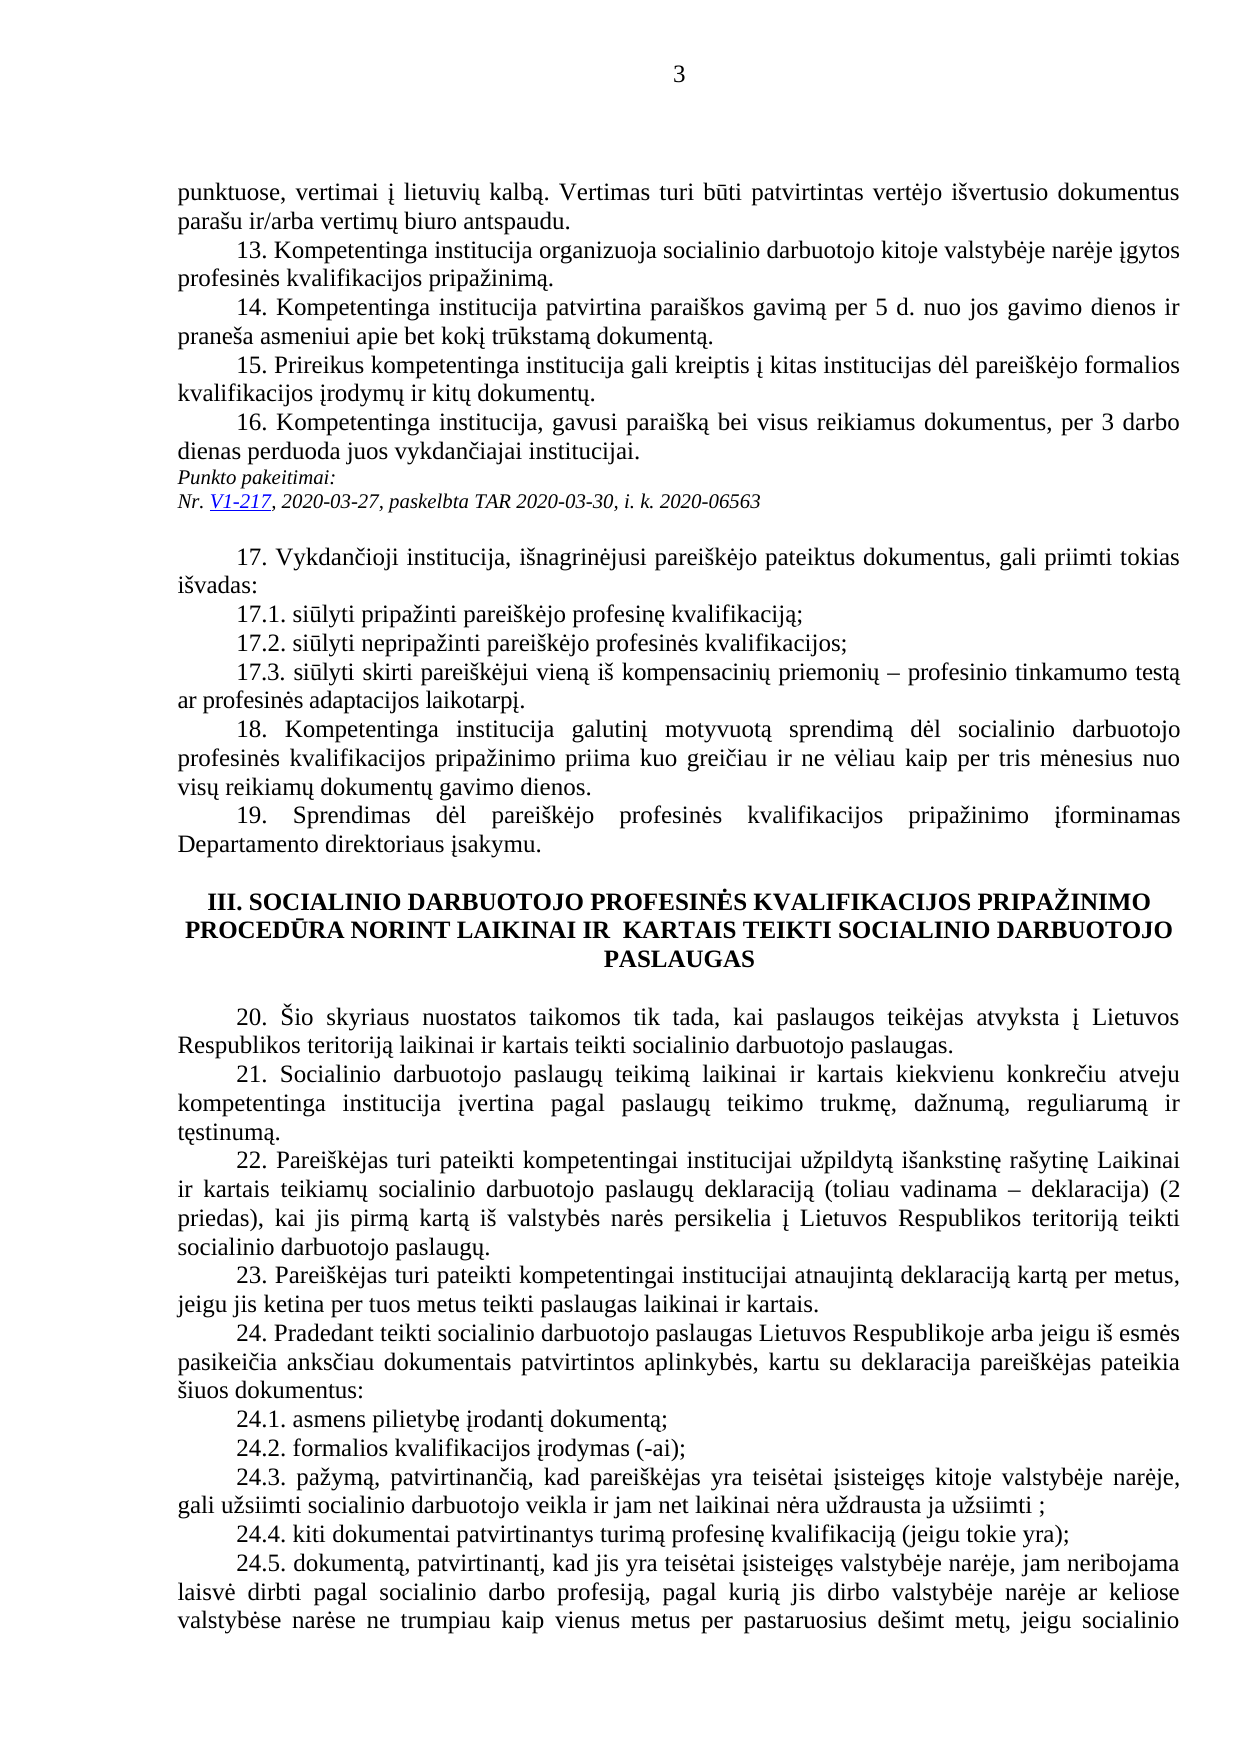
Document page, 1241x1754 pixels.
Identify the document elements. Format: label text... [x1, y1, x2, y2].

text 17.3. siūlyti skirti pareiškėjui vieną iš kompensacinių priemonių – profesinio tinkamumo testą ar profesinės adaptacijos laikotarpį. [177, 657, 1181, 714]
text 17. Vykdančioji institucija, išnagrinėjusi pareiškėjo pateiktus dokumentus, gali priimti tokias išvadas: [177, 542, 1181, 599]
text 16. Kompetentinga institucija, gavusi paraišką bei visus reikiamus dokumentus, per 3 darbo dienas perduoda juos vykdančiajai institucijai. [177, 407, 1181, 465]
text 19. Sprendimas dėl pareiškėjo profesinės kvalifikacijos pripažinimo įforminamas Departamento direktoriaus įsakymu. [177, 800, 1181, 858]
text punktuose, vertimai į lietuvių kalbą. Vertimas turi būti patvirtintas vertėjo išvertusio dokumentus parašu ir/arba vertimų biuro antspaudu. [177, 177, 1181, 235]
text Punkto pakeitimai: [177, 465, 1181, 489]
text 24.5. dokumentą, patvirtinantį, kad jis yra teisėtai įsisteigęs valstybėje narėje, jam neribojama laisvė dirbti pagal socialinio darbo profesiją, pagal kurią jis dirbo valstybėje narėje ar keliose valstybėse narėse ne trumpiau kaip vienus metus per pastaruosius dešimt metų, jeigu socialinio [177, 1548, 1181, 1634]
text 17.2. siūlyti nepripažinti pareiškėjo profesinės kvalifikacijos; [177, 628, 1181, 657]
text 17.1. siūlyti pripažinti pareiškėjo profesinę kvalifikaciją; [177, 599, 1181, 628]
text 23. Pareiškėjas turi pateikti kompetentingai institucijai atnaujintą deklaraciją kartą per metus, jeigu jis ketina per tuos metus teikti paslaugas laikinai ir kartais. [177, 1260, 1181, 1318]
text 24.2. formalios kvalifikacijos įrodymas (-ai); [177, 1433, 1181, 1462]
text Nr. V1-217, 2020-03-27, paskelbta TAR 2020-03-30, i. k. 2020-06563 [177, 489, 1181, 513]
text 24.1. asmens pilietybę įrodantį dokumentą; [177, 1404, 1181, 1433]
text 21. Socialinio darbuotojo paslaugų teikimą laikinai ir kartais kiekvienu konkrečiu atveju kompetentinga institucija įvertina pagal paslaugų teikimo trukmę, dažnumą, reguliarumą ir tęstinumą. [177, 1059, 1181, 1145]
text III. SOCIALINIO DARBUOTOJO PROFESINĖS KVALIFIKACIJOS PRIPAŽINIMO PROCEDŪRA NORINT LAIKINAI ir kartais TEIKTI SOCIALINIO DARBUOTOJO PASLAUGAS [177, 887, 1181, 973]
text 13. Kompetentinga institucija organizuoja socialinio darbuotojo kitoje valstybėje narėje įgytos profesinės kvalifikacijos pripažinimą. [177, 235, 1181, 292]
text 24. Pradedant teikti socialinio darbuotojo paslaugas Lietuvos Respublikoje arba jeigu iš esmės pasikeičia anksčiau dokumentais patvirtintos aplinkybės, kartu su deklaracija pareiškėjas pateikia šiuos dokumentus: [177, 1318, 1181, 1404]
text 14. Kompetentinga institucija patvirtina paraiškos gavimą per 5 d. nuo jos gavimo dienos ir praneša asmeniui apie bet kokį trūkstamą dokumentą. [177, 292, 1181, 350]
text 22. Pareiškėjas turi pateikti kompetentingai institucijai užpildytą išankstinę rašytinę Laikinai ir kartais teikiamų socialinio darbuotojo paslaugų deklaraciją (toliau vadinama – deklaracija) (2 priedas), kai jis pirmą kartą iš valstybės narės persikelia į Lietuvos Respublikos teritoriją teikti socialinio darbuotojo paslaugų. [177, 1145, 1181, 1260]
text 24.3. pažymą, patvirtinančią, kad pareiškėjas yra teisėtai įsisteigęs kitoje valstybėje narėje, gali užsiimti socialinio darbuotojo veikla ir jam net laikinai nėra uždrausta ja užsiimti ; [177, 1462, 1181, 1519]
text 18. Kompetentinga institucija galutinį motyvuotą sprendimą dėl socialinio darbuotojo profesinės kvalifikacijos pripažinimo priima kuo greičiau ir ne vėliau kaip per tris mėnesius nuo visų reikiamų dokumentų gavimo dienos. [177, 714, 1181, 800]
text 24.4. kiti dokumentai patvirtinantys turimą profesinę kvalifikaciją (jeigu tokie yra); [177, 1519, 1181, 1548]
text 15. Prireikus kompetentinga institucija gali kreiptis į kitas institucijas dėl pareiškėjo formalios kvalifikacijos įrodymų ir kitų dokumentų. [177, 350, 1181, 407]
text 20. Šio skyriaus nuostatos taikomos tik tada, kai paslaugos teikėjas atvyksta į Lietuvos Respublikos teritoriją laikinai ir kartais teikti socialinio darbuotojo paslaugas. [177, 1002, 1181, 1059]
